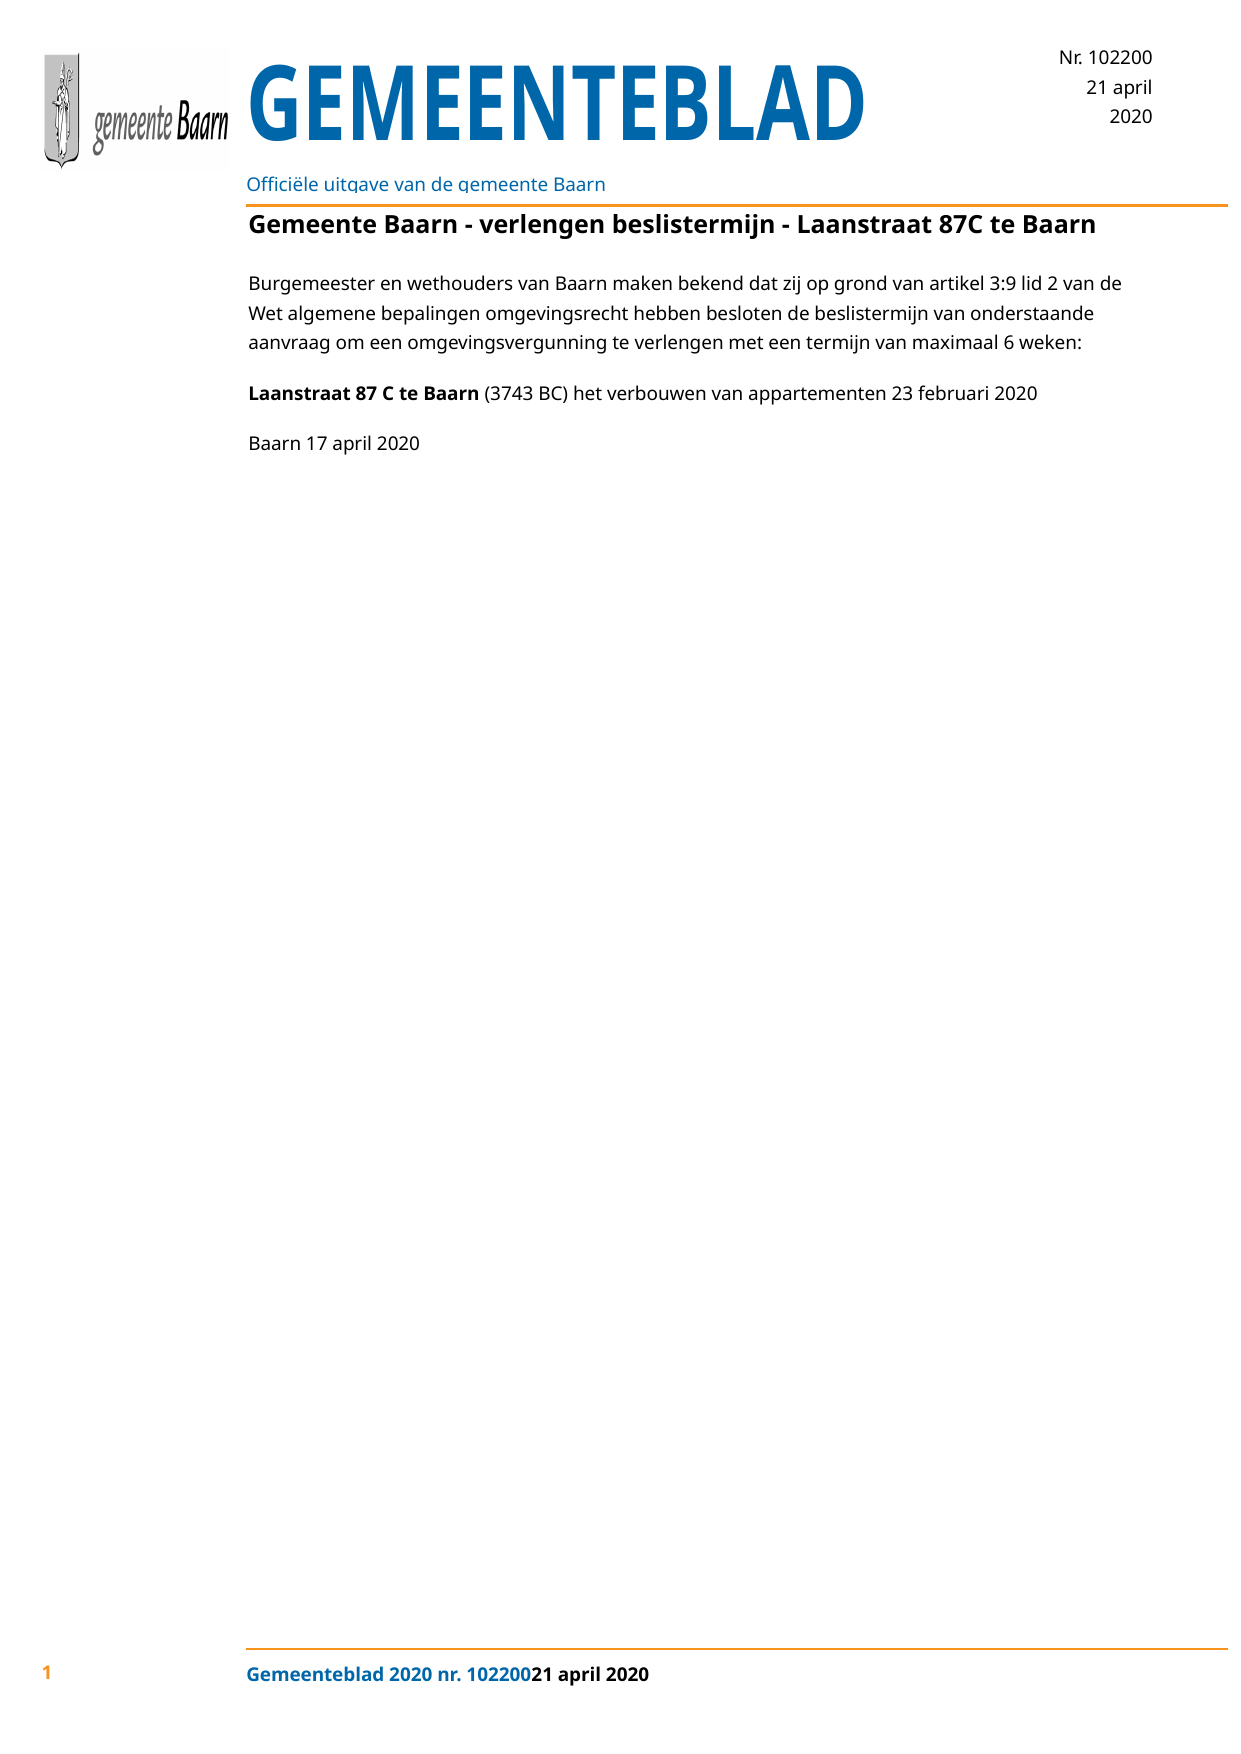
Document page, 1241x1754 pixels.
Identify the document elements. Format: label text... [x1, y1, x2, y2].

picture [41, 47, 231, 172]
text Laanstraat 87 C te Baarn (3743 BC) het verbouwen van appartementen 23 februari 2020 [248, 380, 1152, 406]
text Baarn 17 april 2020 [248, 430, 1152, 456]
text Burgemeester en wethouders van Baarn maken bekend dat zij op grond van artikel 3:9 lid 2 van de Wet algemene bepalingen omgevingsrecht hebben besloten de beslistermijn van onderstaande aanvraag om een omgevingsvergunning te verlengen met een termijn van maximaal 6 weken: [248, 270, 1152, 355]
text Gemeente Baarn - verlengen beslistermijn - Laanstraat 87C te Baarn [248, 207, 1152, 241]
